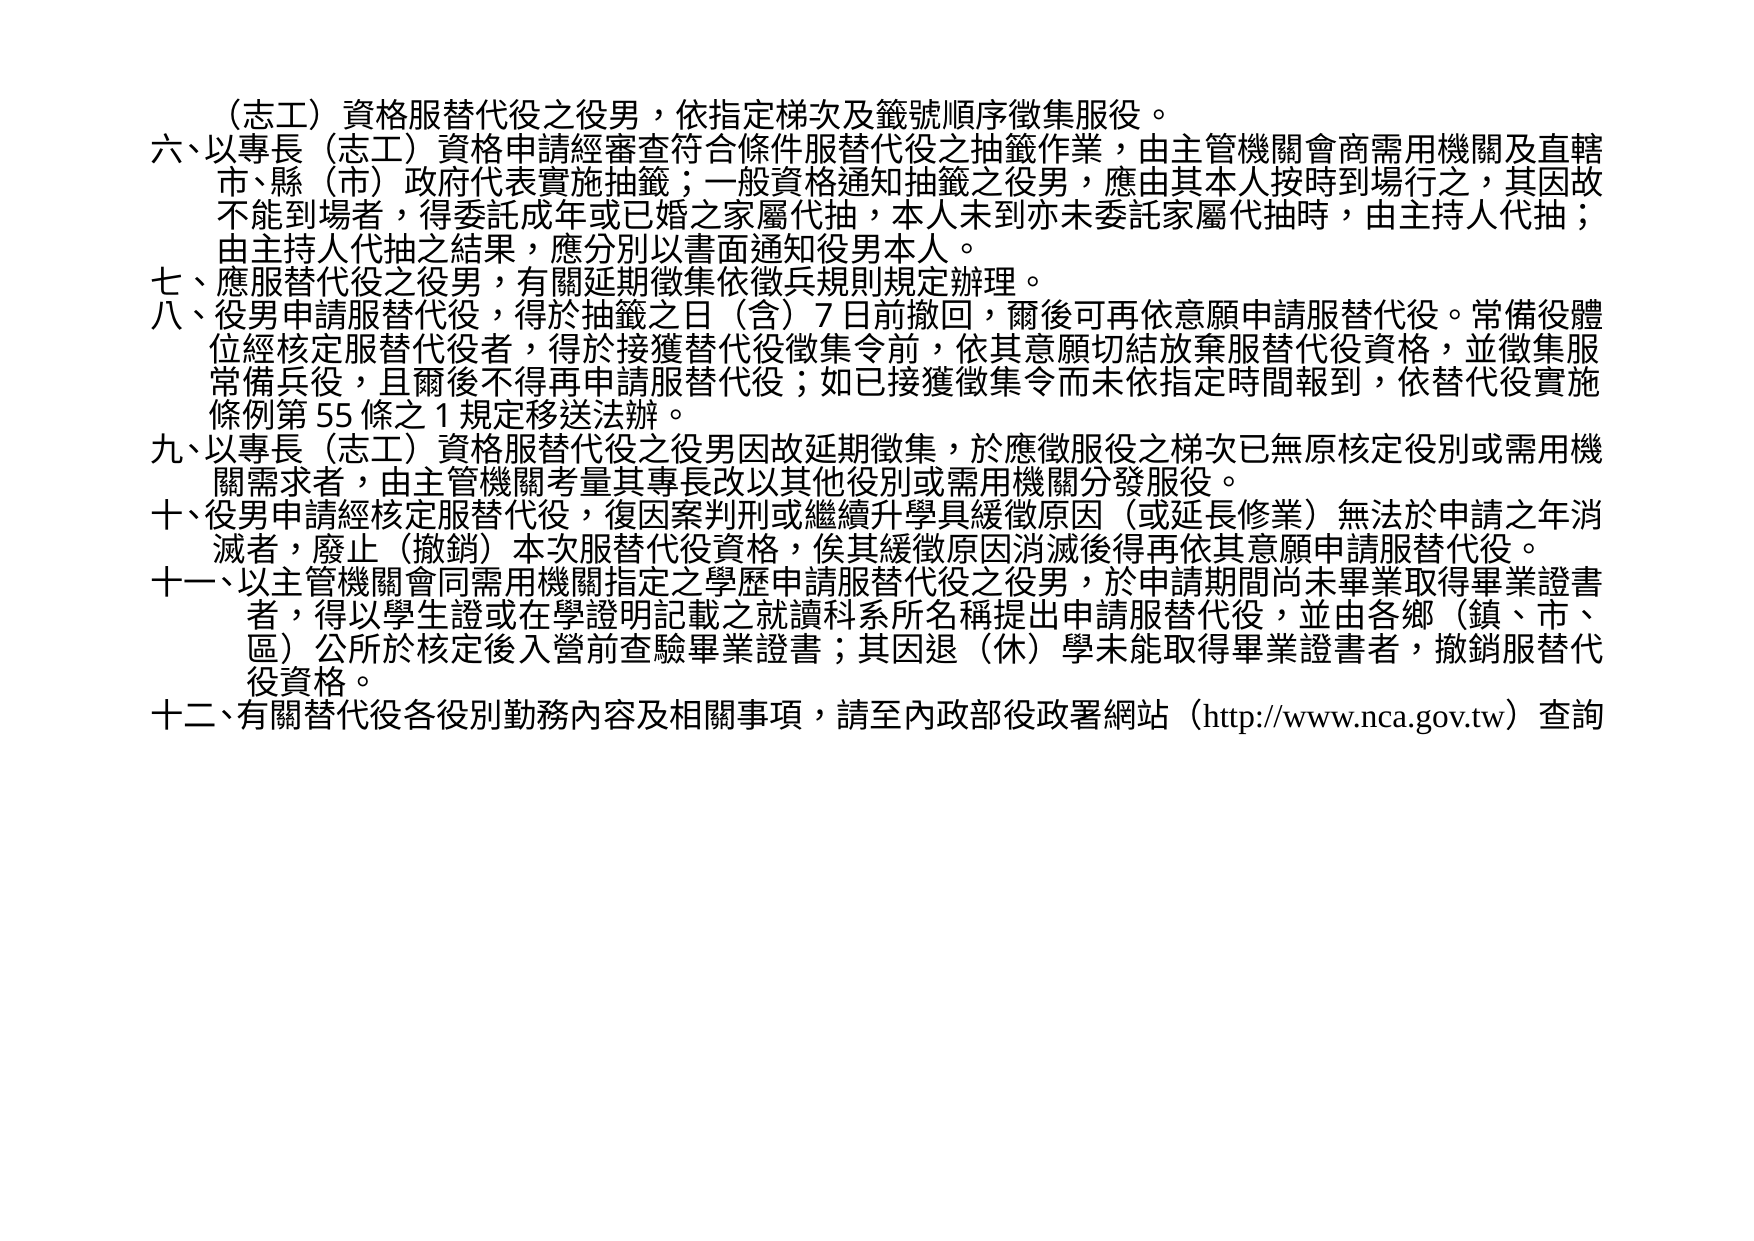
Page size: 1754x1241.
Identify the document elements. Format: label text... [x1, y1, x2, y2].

text 七、應服替代役之役男，有關延期徵集依徵兵規則規定辦理。 [150, 268, 1604, 301]
text 六、以專長（志工）資格申請經審查符合條件服替代役之抽籤作業，由主管機關會商需用機關及直轄市、縣（市）政府代表實施抽籤；一般資格通知抽籤之役男，應由其本人按時到場行之，其因故不能到場者，得委託成年或已婚之家屬代抽，本人未到亦未委託家屬代抽時，由主持人代抽；由主持人代抽之結果，應分別以書面通知役男本人。 [150, 134, 1604, 268]
text （志工）資格服替代役之役男，依指定梯次及籤號順序徵集服役。 [146, 101, 1604, 134]
text 十二、有關替代役各役別勤務內容及相關事項，請至內政部役政署網站（http://www.nca.gov.tw）查詢。 [150, 701, 1604, 734]
text 九、以專長（志工）資格服替代役之役男因故延期徵集，於應徵服役之梯次已無原核定役別或需用機關需求者，由主管機關考量其專長改以其他役別或需用機關分發服役。 [150, 434, 1604, 501]
text 十一、以主管機關會同需用機關指定之學歷申請服替代役之役男，於申請期間尚未畢業取得畢業證書者，得以學生證或在學證明記載之就讀科系所名稱提出申請服替代役，並由各鄉（鎮、市、區）公所於核定後入營前查驗畢業證書；其因退（休）學未能取得畢業證書者，撤銷服替代役資格。 [150, 568, 1604, 701]
text 十、役男申請經核定服替代役，復因案判刑或繼續升學具緩徵原因（或延長修業）無法於申請之年消滅者，廢止（撤銷）本次服替代役資格，俟其緩徵原因消滅後得再依其意願申請服替代役。 [150, 501, 1604, 568]
text 八、役男申請服替代役，得於抽籤之日（含）7日前撤回，爾後可再依意願申請服替代役。常備役體位經核定服替代役者，得於接獲替代役徵集令前，依其意願切結放棄服替代役資格，並徵集服常備兵役，且爾後不得再申請服替代役；如已接獲徵集令而未依指定時間報到，依替代役實施條例第55條之1規定移送法辦。 [150, 301, 1604, 434]
